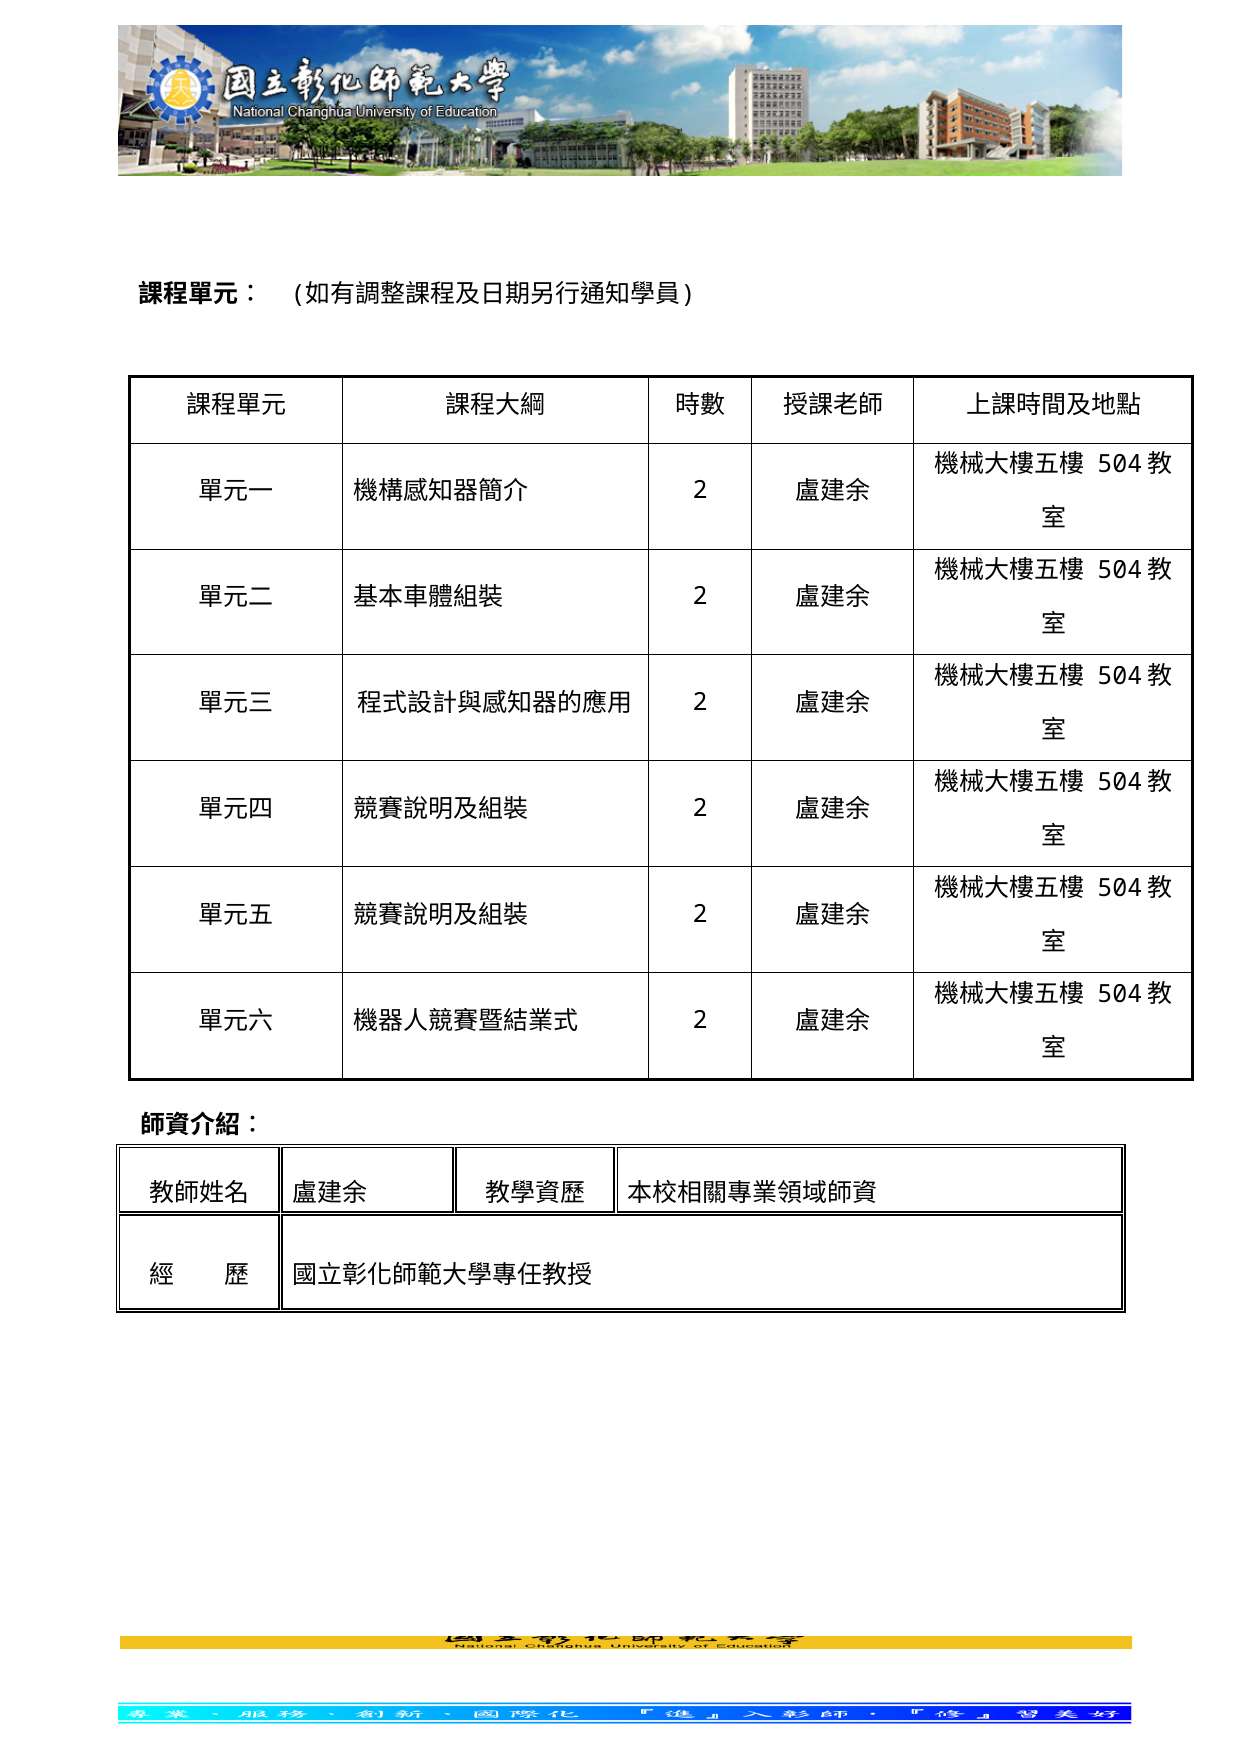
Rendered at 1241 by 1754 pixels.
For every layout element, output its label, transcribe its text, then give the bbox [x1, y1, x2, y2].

table_cell 單元三 [131, 655, 342, 760]
table_cell 2 [649, 867, 751, 972]
table_header 授課老師 [752, 378, 913, 442]
table_cell 2 [649, 655, 751, 760]
table_header 盧建余 [283, 1148, 452, 1211]
table_cell 單元四 [131, 761, 342, 866]
table_header 時數 [649, 378, 751, 442]
table_cell 盧建余 [752, 761, 913, 866]
table_cell 盧建余 [752, 867, 913, 972]
table_cell 2 [649, 444, 751, 548]
table_cell 機械大樓五樓 504教室 [914, 973, 1191, 1078]
picture [118, 25, 1123, 176]
table_cell 基本車體組裝 [343, 550, 648, 654]
table_header (如有調整課程及日期另行通知學員) [279, 250, 1102, 375]
table_cell 國立彰化師範大學專任教授 [283, 1216, 1121, 1308]
table_cell 盧建余 [752, 444, 913, 548]
table_cell 經 歷 [120, 1216, 278, 1308]
table_cell 2 [649, 973, 751, 1078]
table_cell 單元一 [131, 444, 342, 548]
table_cell 單元二 [131, 550, 342, 654]
table_cell 盧建余 [752, 550, 913, 654]
table_cell 機構感知器簡介 [343, 444, 648, 548]
table_cell 2 [649, 550, 751, 654]
table_header 師資介紹： [138, 1081, 279, 1144]
table_header 教學資歷 [457, 1148, 613, 1211]
table_cell 機械大樓五樓 504教室 [914, 444, 1191, 548]
table_cell 機械大樓五樓 504教室 [914, 867, 1191, 972]
table_header 上課時間及地點 [914, 378, 1191, 442]
table_cell 程式設計與感知器的應用 [343, 655, 648, 760]
table_header 課程單元： [138, 250, 279, 375]
table_cell 單元五 [131, 867, 342, 972]
table_cell 盧建余 [752, 655, 913, 760]
table_cell 競賽說明及組裝 [343, 867, 648, 972]
table_cell 盧建余 [752, 973, 913, 1078]
table_cell 機械大樓五樓 504教室 [914, 655, 1191, 760]
table_cell 競賽說明及組裝 [343, 761, 648, 866]
table_header 課程單元 [131, 378, 342, 442]
table_cell 單元六 [131, 973, 342, 1078]
table_cell 機械大樓五樓 504教室 [914, 550, 1191, 654]
table_header 本校相關專業領域師資 [618, 1148, 1121, 1211]
picture [118, 1636, 1133, 1729]
table_cell 機械大樓五樓 504教室 [914, 761, 1191, 866]
table_cell 機器人競賽暨結業式 [343, 973, 648, 1078]
table_cell 2 [649, 761, 751, 866]
table_header 課程大綱 [343, 378, 648, 442]
table_header 教師姓名 [120, 1148, 278, 1211]
table_header [279, 1081, 1102, 1144]
